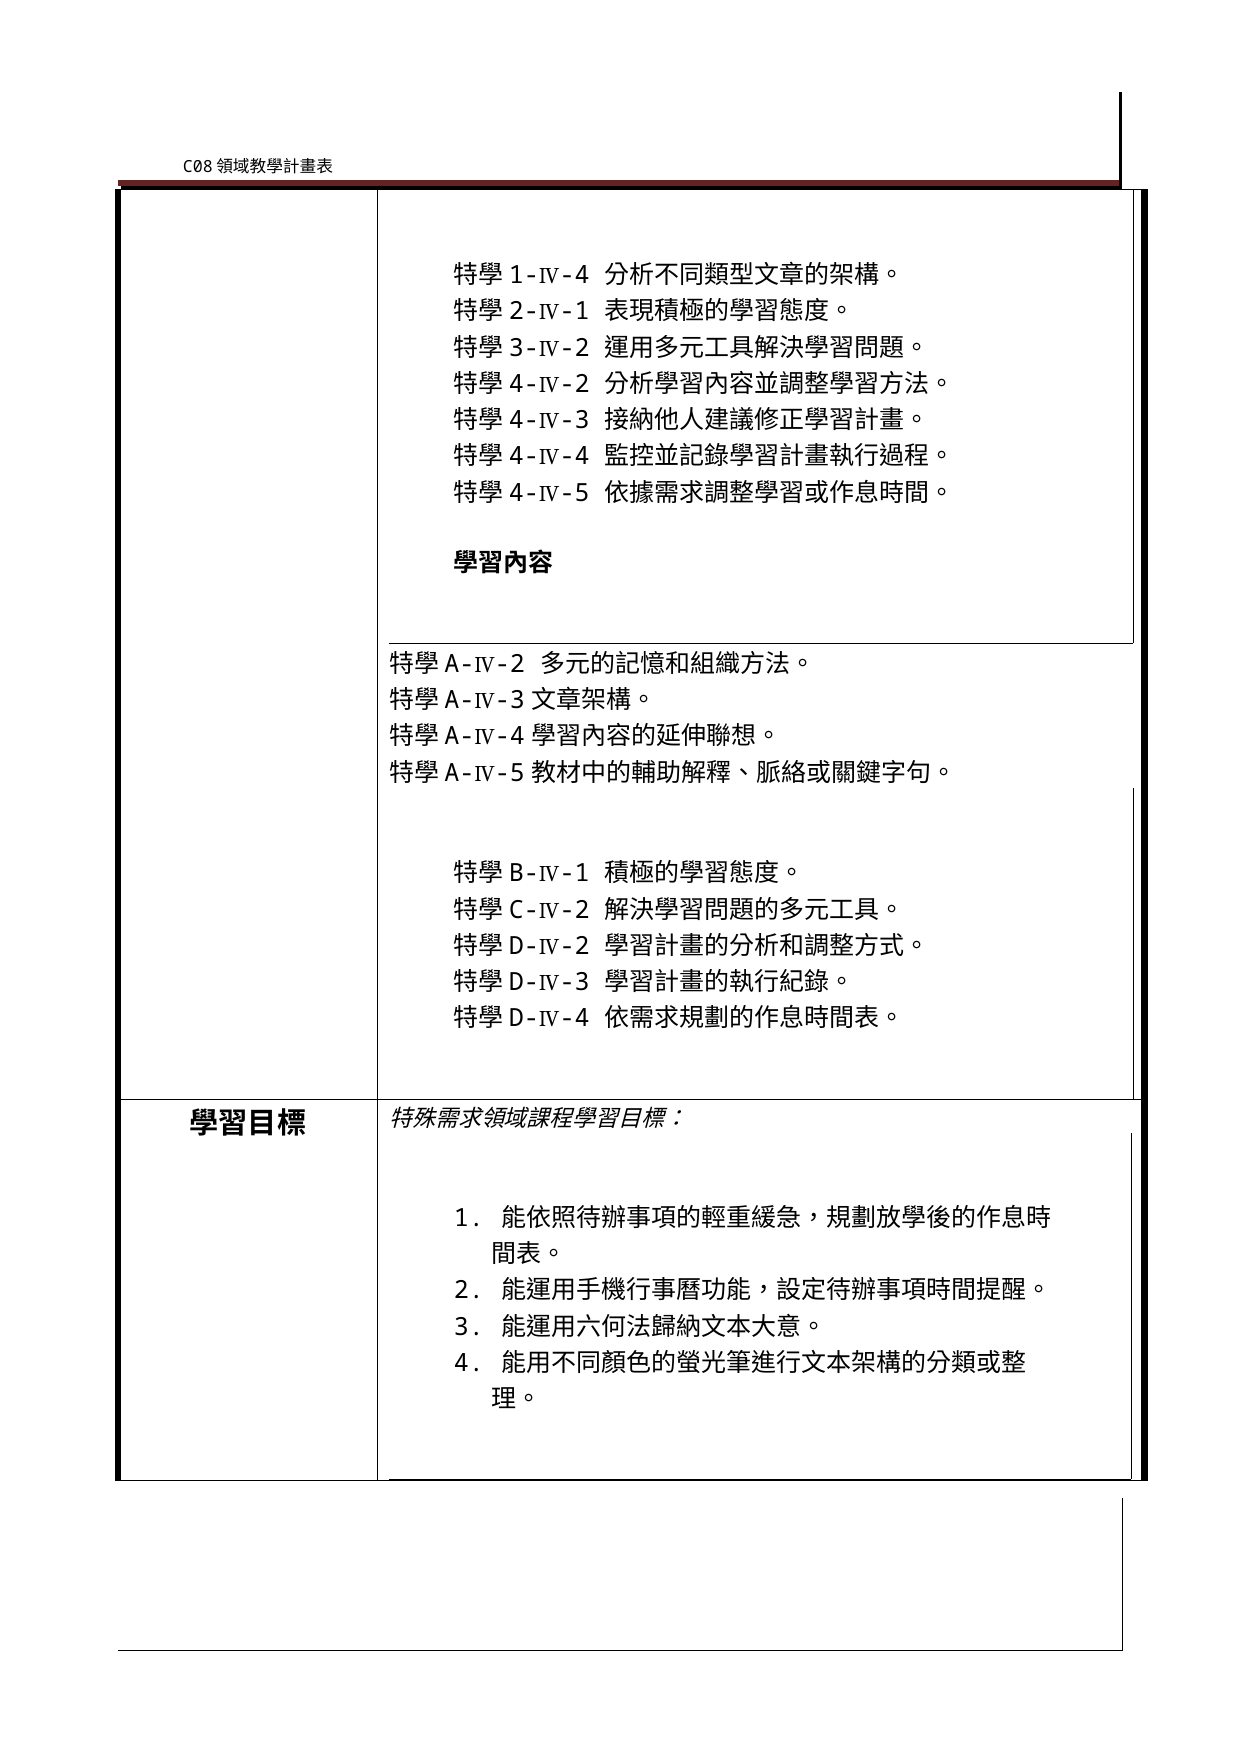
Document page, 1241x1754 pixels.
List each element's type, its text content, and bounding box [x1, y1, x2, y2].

table_cell 特殊需求領域課程學習目標： 能依照待辦事項的輕重緩急，規劃放學後的作息時間表。 能運用手機行事曆功能，設定待辦事項時間提醒。 能運用六何法歸納文本大意。 能用不同顏色的螢光筆進行文本架構的分類或整理。 能依據文本屬性畫出合適的圖表。 能將整理好的分類資料填入圖表內。 [378, 1100, 1141, 1479]
table_cell 特學1-Ⅳ-4 分析不同類型文章的架構。 特學2-Ⅳ-1 表現積極的學習態度。 特學3-Ⅳ-2 運用多元工具解決學習問題。 特學4-Ⅳ-2 分析學習內容並調整學習方法。 特學4-Ⅳ-3 接納他人建議修正學習計畫。 特學4-Ⅳ-4 監控並記錄學習計畫執行過程。 特學4-Ⅳ-5 依據需求調整學習或作息時間。 學習內容 特學A-Ⅳ-2 多元的記憶和組織方法。 特學A-Ⅳ-3 文章架構。 特學A-Ⅳ-4 學習內容的延伸聯想。 特學A-Ⅳ-5 教材中的輔助解釋、脈絡或關鍵字句。 特學B-Ⅳ-1 積極的學習態度。 特學C-Ⅳ-2 解決學習問題的多元工具。 特學D-Ⅳ-2 學習計畫的分析和調整方式。 特學D-Ⅳ-3 學習計畫的執行紀錄。 特學D-Ⅳ-4 依需求規劃的作息時間表。 [378, 190, 1141, 1099]
table_cell [121, 190, 377, 1099]
table_cell 學習目標 [121, 1100, 377, 1479]
